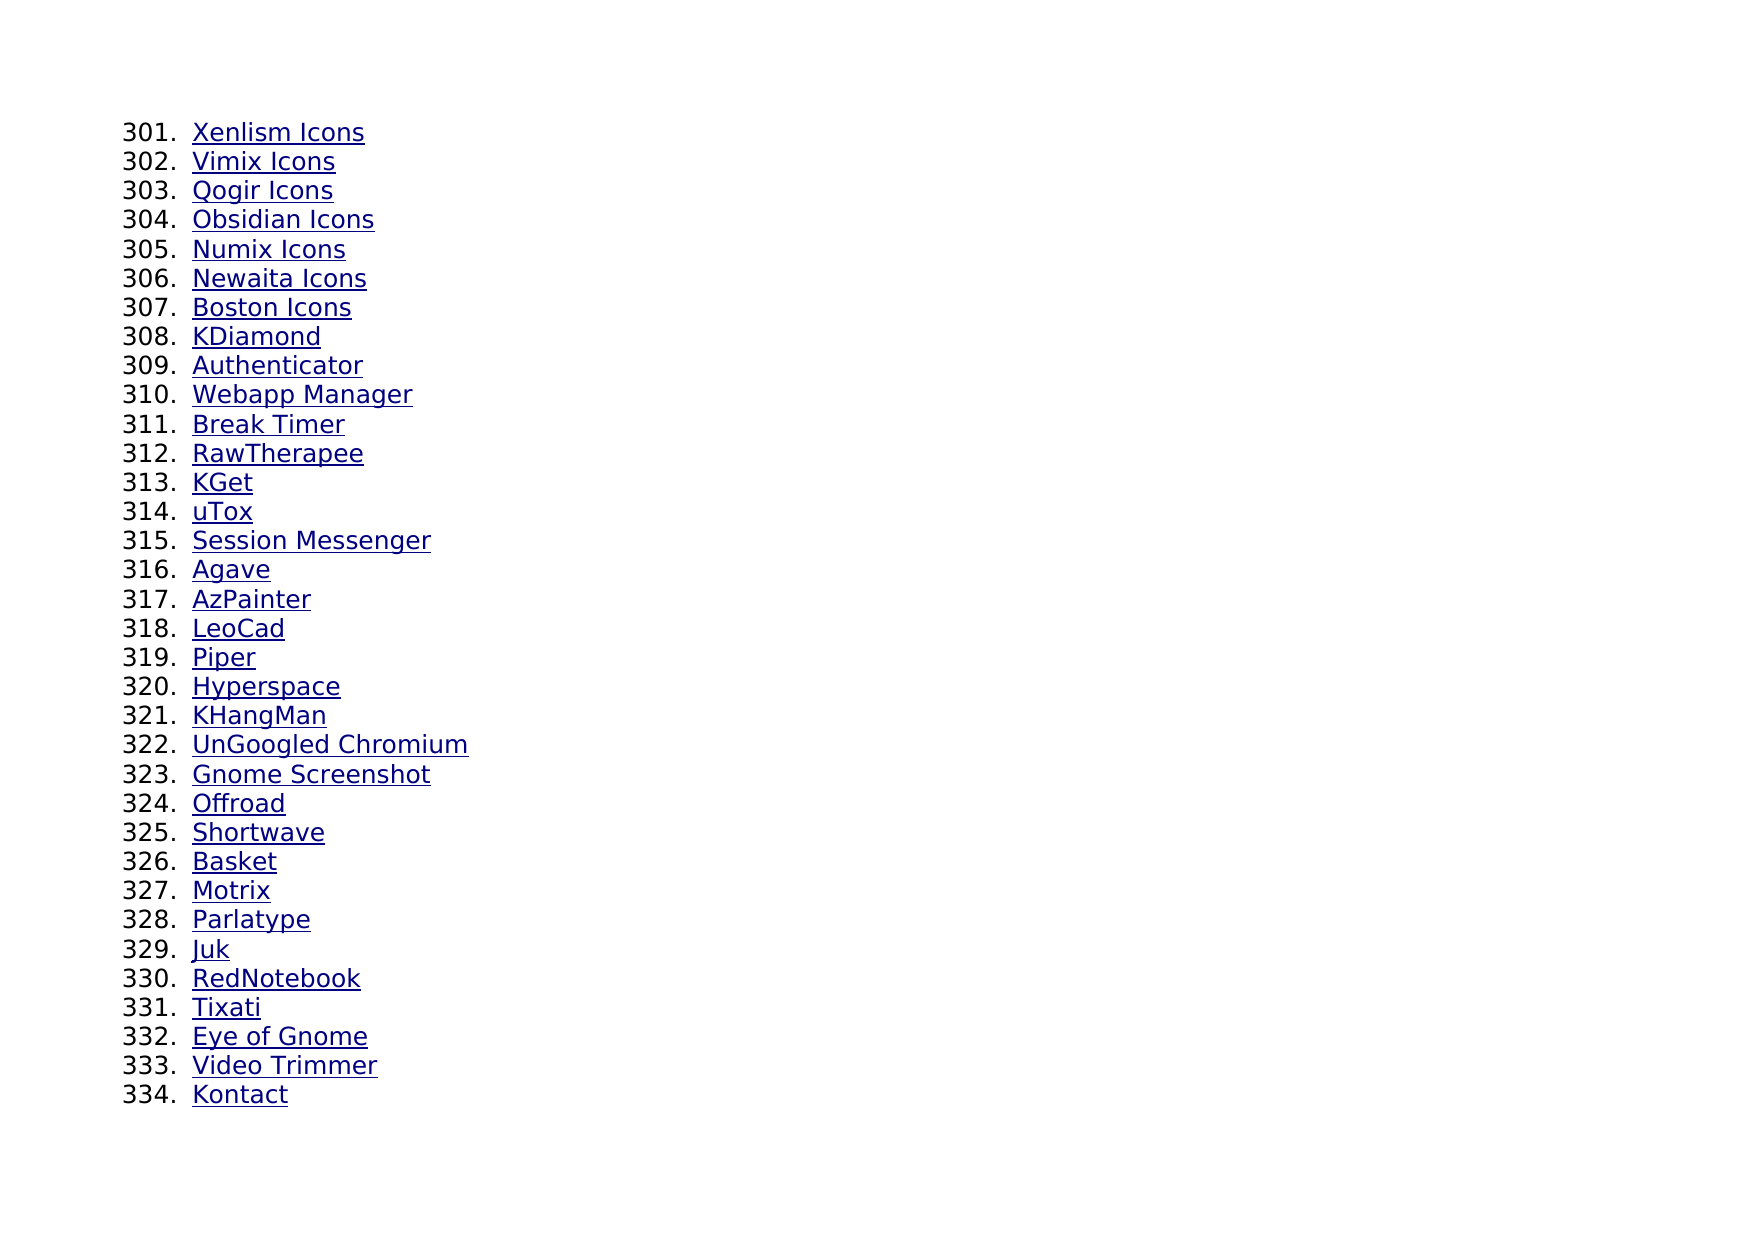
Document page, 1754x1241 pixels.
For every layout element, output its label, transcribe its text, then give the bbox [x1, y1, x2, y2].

list Xenlism Icons [177, 118, 1636, 147]
list Boston Icons [177, 293, 1636, 322]
list RawTherapee [177, 439, 1636, 468]
list UnGoogled Chromium [177, 731, 1636, 760]
list Kontact [177, 1081, 1636, 1110]
list Numix Icons [177, 235, 1636, 264]
list Eye of Gnome [177, 1022, 1636, 1051]
list Session Messenger [177, 526, 1636, 556]
list LeoCad [177, 614, 1636, 643]
list Webapp Manager [177, 381, 1636, 410]
list RedNotebook [177, 964, 1636, 993]
list Vimix Icons [177, 147, 1636, 176]
list Newaita Icons [177, 264, 1636, 293]
list AzPainter [177, 585, 1636, 614]
list Agave [177, 556, 1636, 585]
list KDiamond [177, 322, 1636, 351]
list Basket [177, 847, 1636, 876]
list Video Trimmer [177, 1051, 1636, 1081]
list Hyperspace [177, 672, 1636, 701]
list uTox [177, 497, 1636, 526]
list Obsidian Icons [177, 206, 1636, 235]
list Motrix [177, 876, 1636, 906]
list Break Timer [177, 410, 1636, 439]
list Juk [177, 935, 1636, 964]
list Authenticator [177, 351, 1636, 381]
list Tixati [177, 993, 1636, 1022]
list Shortwave [177, 818, 1636, 847]
list KGet [177, 468, 1636, 497]
list Qogir Icons [177, 176, 1636, 206]
list Gnome Screenshot [177, 760, 1636, 789]
list Parlatype [177, 906, 1636, 935]
list KHangMan [177, 701, 1636, 731]
list Piper [177, 643, 1636, 672]
list Offroad [177, 789, 1636, 818]
